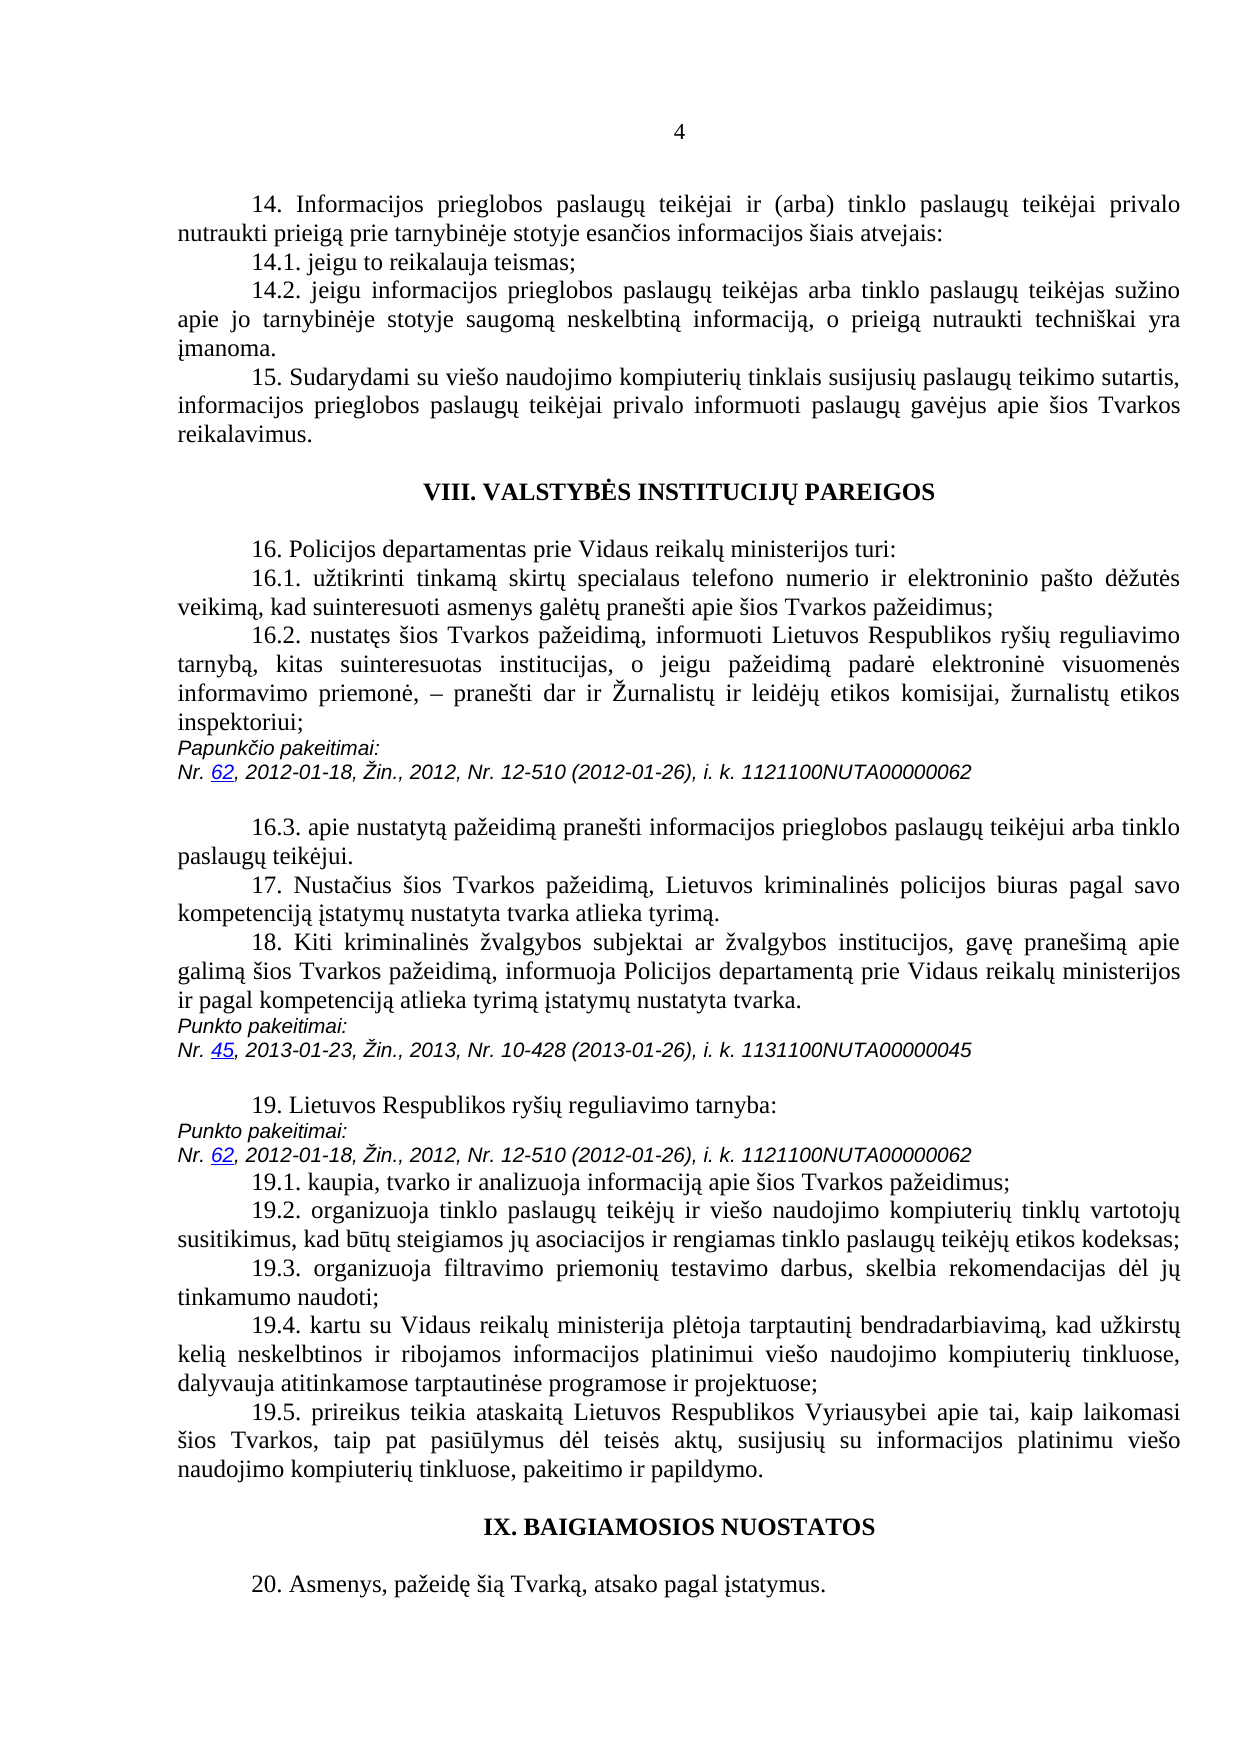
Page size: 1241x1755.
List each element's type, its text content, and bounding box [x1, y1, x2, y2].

text Punkto pakeitimai: [177, 1119, 1181, 1143]
text Nr. 62, 2012-01-18, Žin., 2012, Nr. 12-510 (2012-01-26), i. k. 1121100NUTA00000062 [177, 759, 1181, 783]
text 14. Informacijos prieglobos paslaugų teikėjai ir (arba) tinklo paslaugų teikėjai privalo nutraukti prieigą prie tarnybinėje stotyje esančios informacijos šiais atvejais: [177, 189, 1181, 247]
text 14.1. jeigu to reikalauja teismas; [177, 247, 1181, 276]
text Nr. 62, 2012-01-18, Žin., 2012, Nr. 12-510 (2012-01-26), i. k. 1121100NUTA00000062 [177, 1143, 1181, 1167]
text 16.2. nustatęs šios Tvarkos pažeidimą, informuoti Lietuvos Respublikos ryšių reguliavimo tarnybą, kitas suinteresuotas institucijas, o jeigu pažeidimą padarė elektroninė visuomenės informavimo priemonė, – pranešti dar ir Žurnalistų ir leidėjų etikos komisijai, žurnalistų etikos inspektoriui; [177, 621, 1181, 736]
text 19.1. kaupia, tvarko ir analizuoja informaciją apie šios Tvarkos pažeidimus; [177, 1167, 1181, 1196]
text Papunkčio pakeitimai: [177, 736, 1181, 759]
text 19.2. organizuoja tinklo paslaugų teikėjų ir viešo naudojimo kompiuterių tinklų vartotojų susitikimus, kad būtų steigiamos jų asociacijos ir rengiamas tinklo paslaugų teikėjų etikos kodeksas; [177, 1196, 1181, 1253]
text IX. BAIGIAMOSIOS NUOSTATOS [177, 1512, 1181, 1541]
text 19.5. prireikus teikia ataskaitą Lietuvos Respublikos Vyriausybei apie tai, kaip laikomasi šios Tvarkos, taip pat pasiūlymus dėl teisės aktų, susijusių su informacijos platinimu viešo naudojimo kompiuterių tinkluose, pakeitimo ir papildymo. [177, 1397, 1181, 1483]
text 15. Sudarydami su viešo naudojimo kompiuterių tinklais susijusių paslaugų teikimo sutartis, informacijos prieglobos paslaugų teikėjai privalo informuoti paslaugų gavėjus apie šios Tvarkos reikalavimus. [177, 362, 1181, 448]
text 19.4. kartu su Vidaus reikalų ministerija plėtoja tarptautinį bendradarbiavimą, kad užkirstų kelią neskelbtinos ir ribojamos informacijos platinimui viešo naudojimo kompiuterių tinkluose, dalyvauja atitinkamose tarptautinėse programose ir projektuose; [177, 1311, 1181, 1397]
text 18. Kiti kriminalinės žvalgybos subjektai ar žvalgybos institucijos, gavę pranešimą apie galimą šios Tvarkos pažeidimą, informuoja Policijos departamentą prie Vidaus reikalų ministerijos ir pagal kompetenciją atlieka tyrimą įstatymų nustatyta tvarka. [177, 927, 1181, 1013]
text 19.3. organizuoja filtravimo priemonių testavimo darbus, skelbia rekomendacijas dėl jų tinkamumo naudoti; [177, 1253, 1181, 1311]
text 14.2. jeigu informacijos prieglobos paslaugų teikėjas arba tinklo paslaugų teikėjas sužino apie jo tarnybinėje stotyje saugomą neskelbtiną informaciją, o prieigą nutraukti techniškai yra įmanoma. [177, 276, 1181, 362]
text Punkto pakeitimai: [177, 1013, 1181, 1037]
text 17. Nustačius šios Tvarkos pažeidimą, Lietuvos kriminalinės policijos biuras pagal savo kompetenciją įstatymų nustatyta tvarka atlieka tyrimą. [177, 870, 1181, 927]
text 16. Policijos departamentas prie Vidaus reikalų ministerijos turi: [177, 534, 1181, 563]
text Nr. 45, 2013-01-23, Žin., 2013, Nr. 10-428 (2013-01-26), i. k. 1131100NUTA00000045 [177, 1037, 1181, 1061]
text 16.3. apie nustatytą pažeidimą pranešti informacijos prieglobos paslaugų teikėjui arba tinklo paslaugų teikėjui. [177, 812, 1181, 870]
text 20. Asmenys, pažeidę šią Tvarką, atsako pagal įstatymus. [177, 1569, 1181, 1598]
text 16.1. užtikrinti tinkamą skirtų specialaus telefono numerio ir elektroninio pašto dėžutės veikimą, kad suinteresuoti asmenys galėtų pranešti apie šios Tvarkos pažeidimus; [177, 563, 1181, 621]
text VIII. VALSTYBĖS INSTITUCIJŲ PAREIGOS [177, 477, 1181, 506]
text 19. Lietuvos Respublikos ryšių reguliavimo tarnyba: [177, 1090, 1181, 1119]
